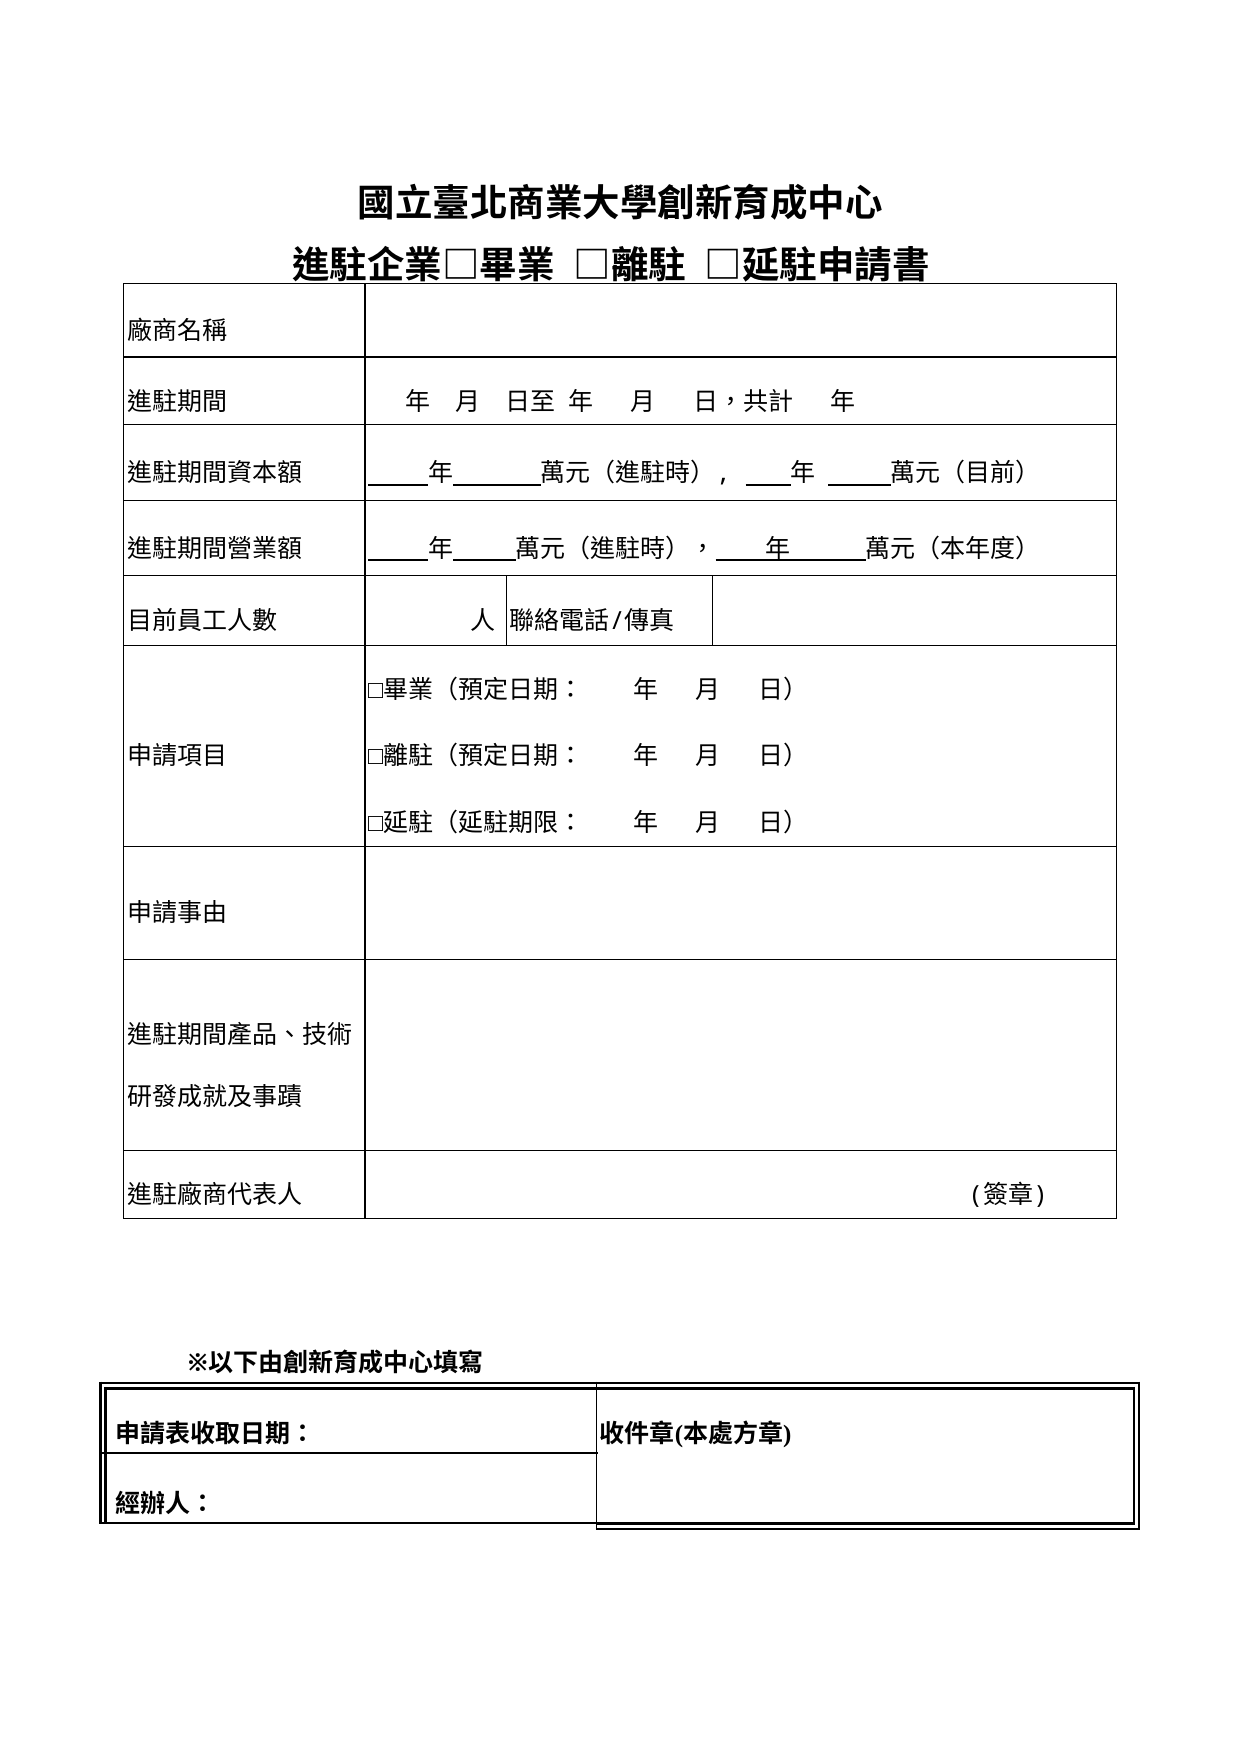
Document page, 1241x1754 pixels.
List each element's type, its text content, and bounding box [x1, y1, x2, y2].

table_cell 目前員工人數 [124, 576, 364, 644]
text ※以下由創新育成中心填寫 [187, 1319, 1053, 1382]
table_cell 年 萬元（進駐時）, 年 萬元（目前） [366, 425, 1116, 500]
table_cell 人 [366, 576, 506, 644]
table_header 收件章(本處方章) [597, 1384, 1136, 1522]
text 國立臺北商業大學創新育成中心 [187, 158, 1053, 221]
table_cell [366, 960, 1116, 1150]
table_cell 聯絡電話/傳真 [507, 576, 712, 644]
table_cell 進駐期間 [124, 358, 364, 424]
table_cell (簽章) [366, 1151, 1116, 1218]
table_cell □畢業（預定日期： 年 月 日） □離駐（預定日期： 年 月 日） □延駐（延駐期限： 年 月 日） [366, 646, 1116, 846]
table_cell 申請事由 [124, 847, 364, 959]
table_header 廠商名稱 [124, 284, 364, 356]
table_cell 申請項目 [124, 646, 364, 846]
table_cell [713, 576, 1116, 644]
table_cell 年 月 日至 年 月 日，共計 年 [366, 358, 1116, 424]
table_header [366, 284, 1116, 356]
table_cell 進駐期間營業額 [124, 501, 364, 575]
table_cell 年 萬元（進駐時）， 年 萬元（本年度） [366, 501, 1116, 575]
table_cell [366, 847, 1116, 959]
table_cell 進駐期間產品、技術研發成就及事蹟 [124, 960, 364, 1150]
text 進駐企業□畢業 □離駐 □延駐申請書 [187, 221, 1053, 283]
table_header 申請表收取日期： [103, 1384, 596, 1452]
table_cell 經辦人： [107, 1454, 596, 1522]
table_cell 進駐期間資本額 [124, 425, 364, 500]
table_cell 進駐廠商代表人 [124, 1151, 364, 1218]
